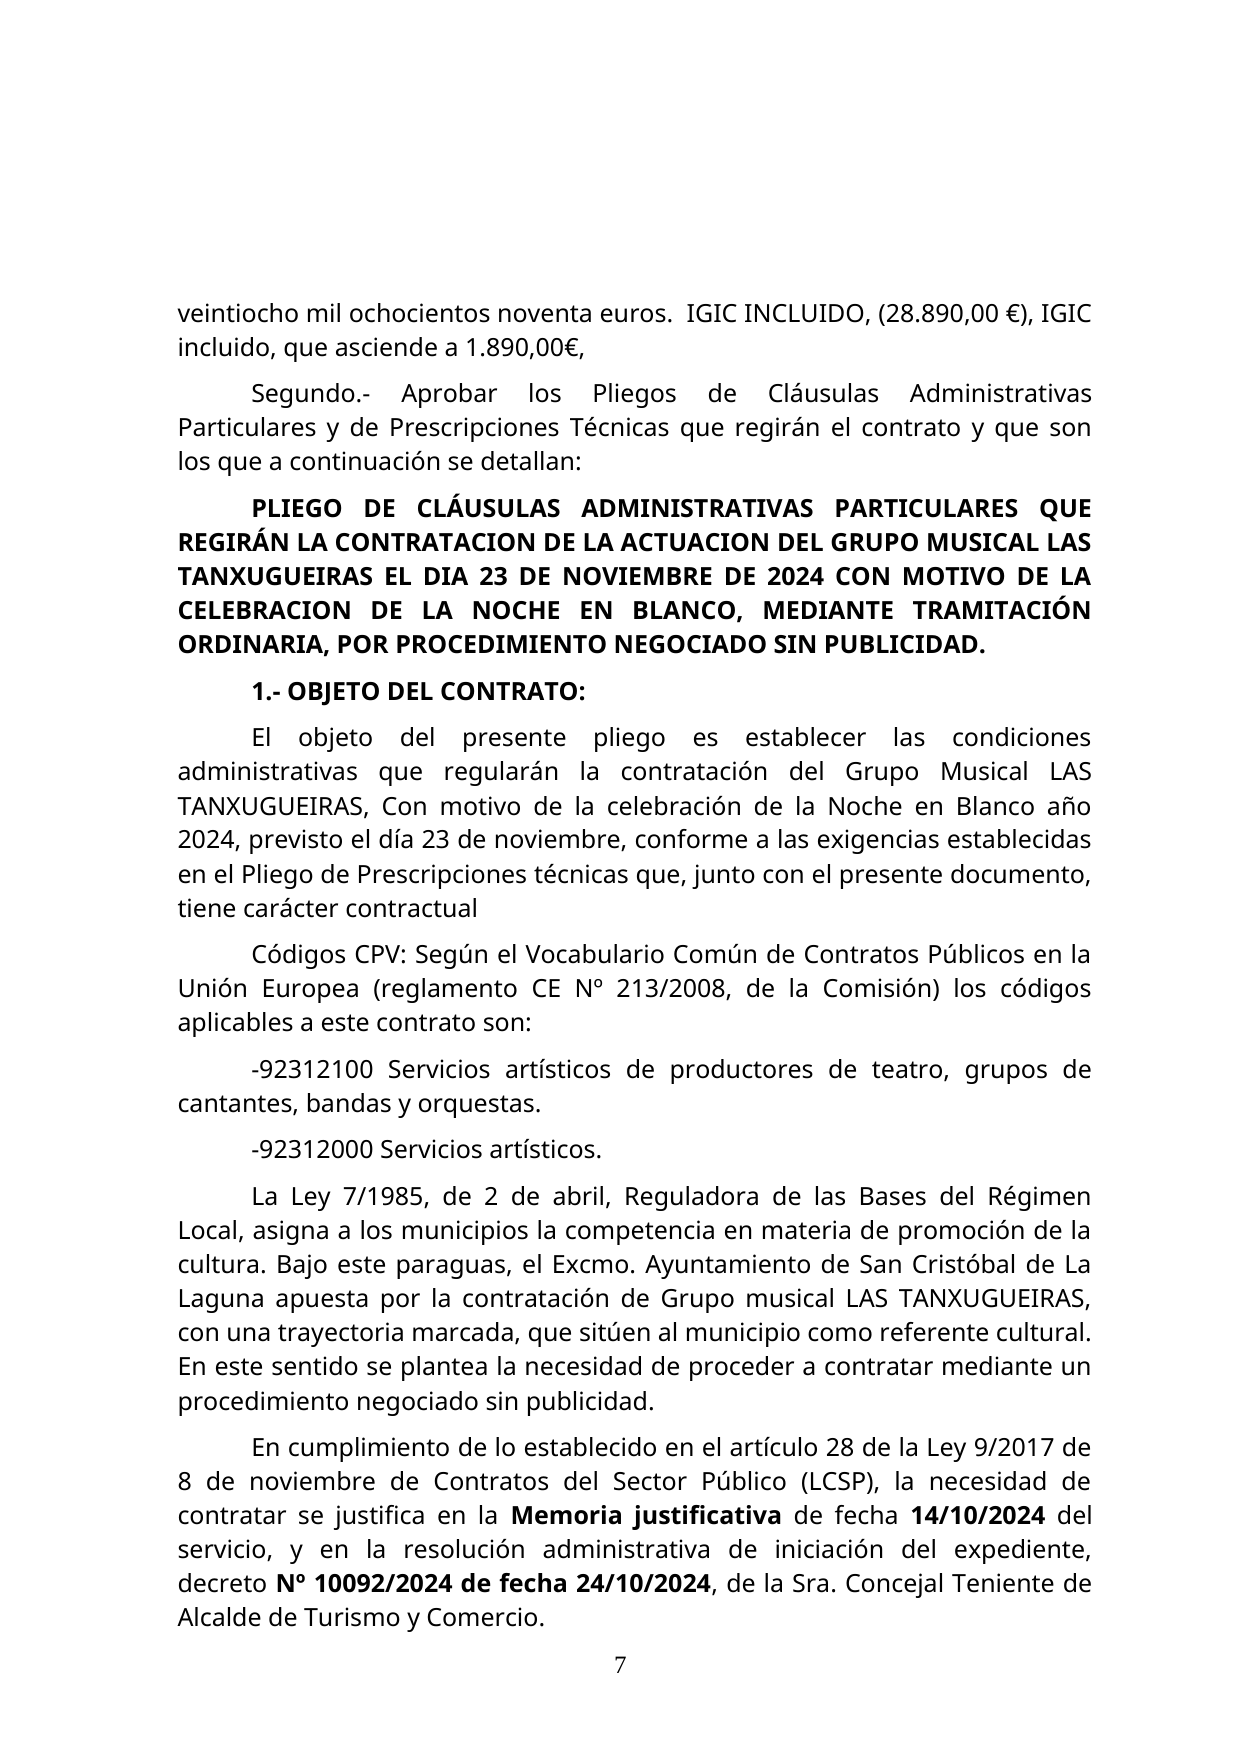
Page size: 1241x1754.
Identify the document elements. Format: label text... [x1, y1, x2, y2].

text PLIEGO DE CLÁUSULAS ADMINISTRATIVAS PARTICULARES QUE REGIRÁN LA CONTRATACION DE LA ACTUACION DEL GRUPO MUSICAL LAS TANXUGUEIRAS EL DIA 23 DE NOVIEMBRE DE 2024 CON MOTIVO DE LA CELEBRACION DE LA NOCHE EN BLANCO, MEDIANTE TRAMITACIÓN ORDINARIA, POR PROCEDIMIENTO NEGOCIADO SIN PUBLICIDAD. [177, 491, 1093, 661]
text Códigos CPV: Según el Vocabulario Común de Contratos Públicos en la Unión Europea (reglamento CE Nº 213/2008, de la Comisión) los códigos aplicables a este contrato son: [177, 937, 1093, 1039]
text La Ley 7/1985, de 2 de abril, Reguladora de las Bases del Régimen Local, asigna a los municipios la competencia en materia de promoción de la cultura. Bajo este paraguas, el Excmo. Ayuntamiento de San Cristóbal de La Laguna apuesta por la contratación de Grupo musical LAS TANXUGUEIRAS, con una trayectoria marcada, que sitúen al municipio como referente cultural. En este sentido se plantea la necesidad de proceder a contratar mediante un procedimiento negociado sin publicidad. [177, 1179, 1093, 1417]
text 1.- OBJETO DEL CONTRATO: [177, 673, 1093, 707]
text veintiocho mil ochocientos noventa euros. IGIC INCLUIDO, (28.890,00 €), IGIC incluido, que asciende a 1.890,00€, [177, 295, 1093, 363]
text -92312100 Servicios artísticos de productores de teatro, grupos de cantantes, bandas y orquestas. [177, 1052, 1093, 1120]
text -92312000 Servicios artísticos. [177, 1132, 1093, 1166]
text El objeto del presente pliego es establecer las condiciones administrativas que regularán la contratación del Grupo Musical LAS TANXUGUEIRAS, Con motivo de la celebración de la Noche en Blanco año 2024, previsto el día 23 de noviembre, conforme a las exigencias establecidas en el Pliego de Prescripciones técnicas que, junto con el presente documento, tiene carácter contractual [177, 720, 1093, 924]
text En cumplimiento de lo establecido en el artículo 28 de la Ley 9/2017 de 8 de noviembre de Contratos del Sector Público (LCSP), la necesidad de contratar se justifica en la Memoria justificativa de fecha 14/10/2024 del servicio, y en la resolución administrativa de iniciación del expediente, decreto Nº 10092/2024 de fecha 24/10/2024, de la Sra. Concejal Teniente de Alcalde de Turismo y Comercio. [177, 1430, 1093, 1634]
text Segundo.- Aprobar los Pliegos de Cláusulas Administrativas Particulares y de Prescripciones Técnicas que regirán el contrato y que son los que a continuación se detallan: [177, 376, 1093, 478]
